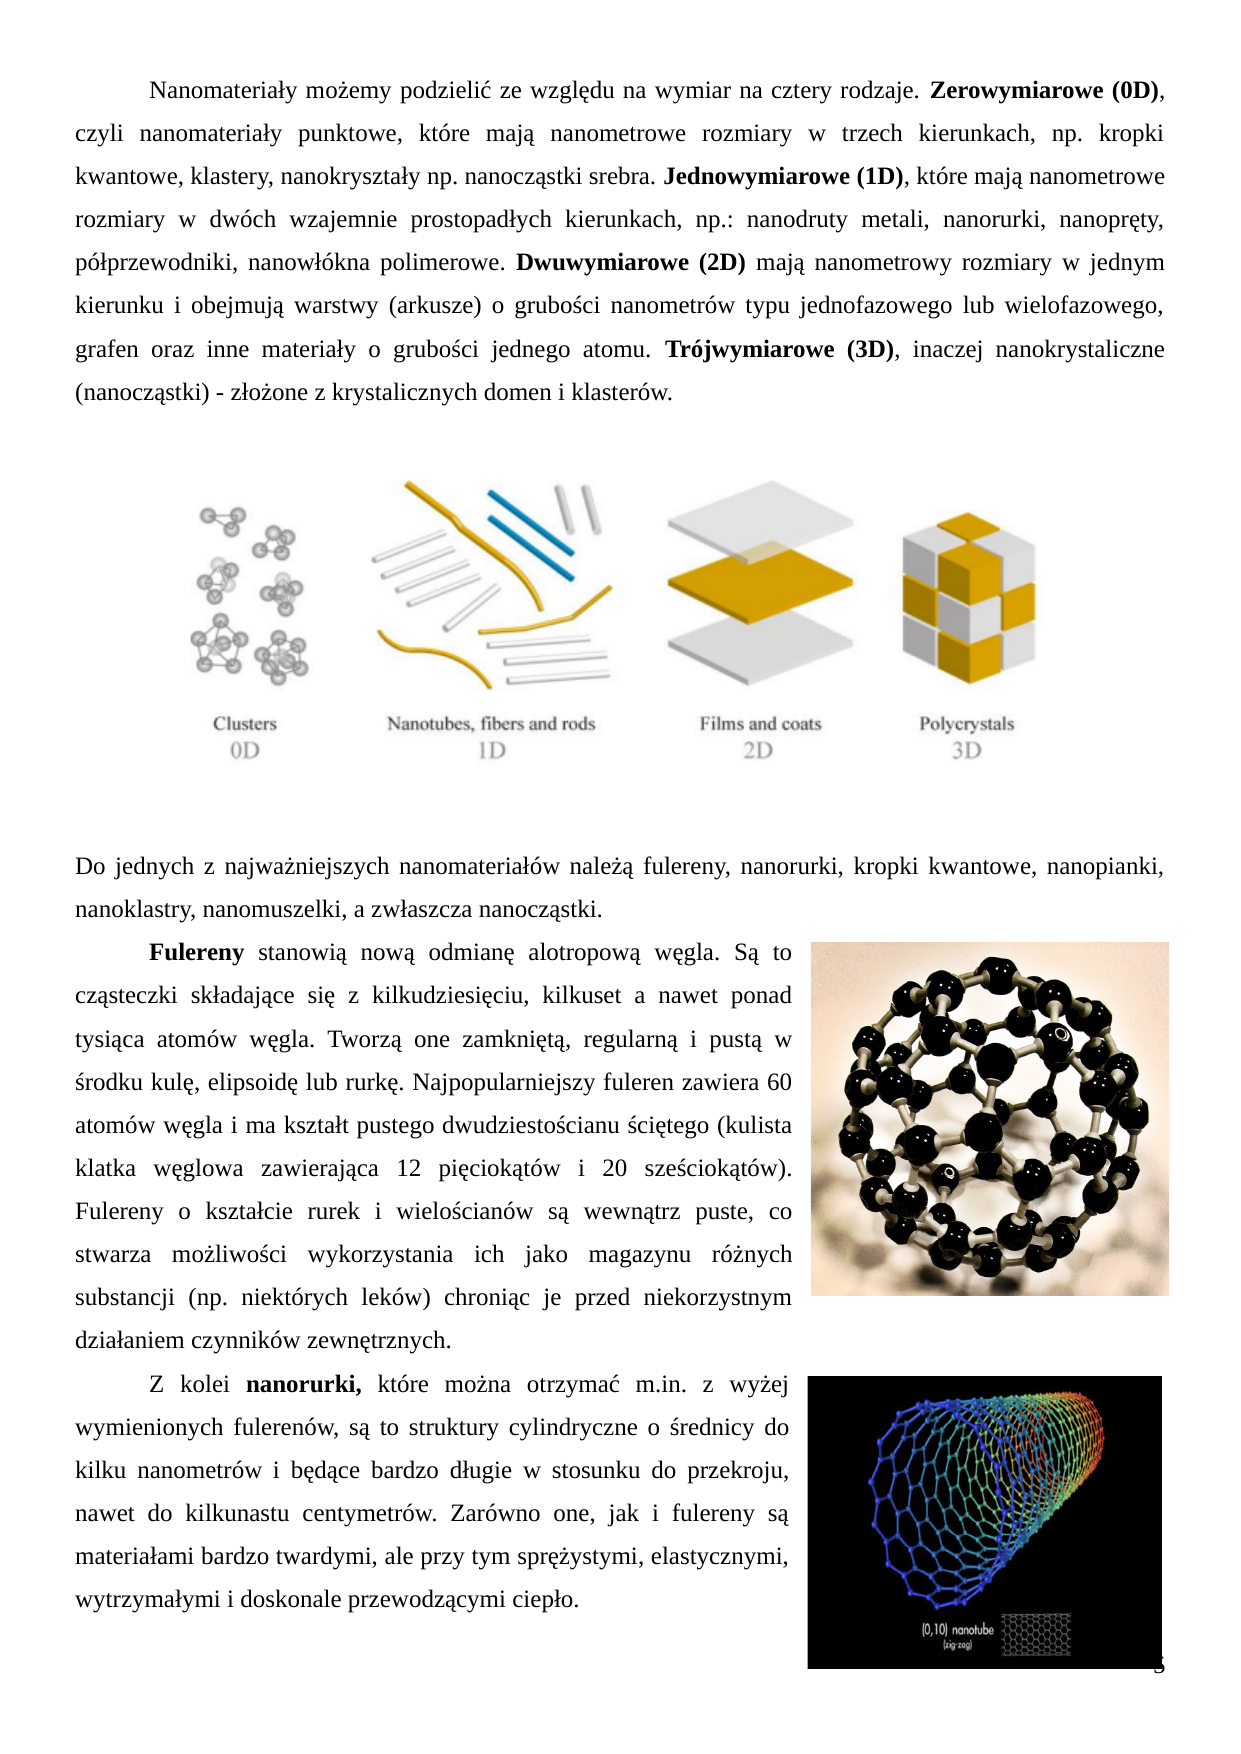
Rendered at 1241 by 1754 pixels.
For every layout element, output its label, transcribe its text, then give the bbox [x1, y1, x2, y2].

text Fulereny stanowią nową odmianę alotropową węgla. Są to cząsteczki składające się z kilkudziesięciu, kilkuset a nawet ponad tysiąca atomów węgla. Tworzą one zamkniętą, regularną i pustą w środku kulę, elipsoidę lub rurkę. Najpopularniejszy fuleren zawiera 60 atomów węgla i ma kształt pustego dwudziestościanu ściętego (kulista klatka węglowa zawierająca 12 pięciokątów i 20 sześciokątów). Fulereny o kształcie rurek i wielościanów są wewnątrz puste, co stwarza możliwości wykorzystania ich jako magazynu różnych substancji (np. niektórych leków) chroniąc je przed niekorzystnym działaniem czynników zewnętrznych. [75, 937, 1165, 1354]
text Nanomateriały możemy podzielić ze względu na wymiar na cztery rodzaje. Zerowymiarowe (0D), czyli nanomateriały punktowe, które mają nanometrowe rozmiary w trzech kierunkach, np. kropki kwantowe, klastery, nanokryształy np. nanocząstki srebra. Jednowymiarowe (1D), które mają nanometrowe rozmiary w dwóch wzajemnie prostopadłych kierunkach, np.: nanodruty metali, nanorurki, nanopręty, półprzewodniki, nanowłókna polimerowe. Dwuwymiarowe (2D) mają nanometrowy rozmiary w jednym kierunku i obejmują warstwy (arkusze) o grubości nanometrów typu jednofazowego lub wielofazowego, grafen oraz inne materiały o grubości jednego atomu. Trójwymiarowe (3D), inaczej nanokrystaliczne (nanocząstki) - złożone z krystalicznych domen i klasterów. [75, 75, 1165, 406]
picture [810, 942, 1170, 1296]
text Do jednych z najważniejszych nanomateriałów należą fulereny, nanorurki, kropki kwantowe, nanopianki, nanoklastry, nanomuszelki, a zwłaszcza nanocząstki. [75, 851, 1165, 923]
picture [807, 1376, 1162, 1669]
picture [157, 438, 1077, 789]
text Z kolei nanorurki, które można otrzymać m.in. z wyżej wymienionych fulerenów, są to struktury cylindryczne o średnicy do kilku nanometrów i będące bardzo długie w stosunku do przekroju, nawet do kilkunastu centymetrów. Zarówno one, jak i fulereny są materiałami bardzo twardymi, ale przy tym sprężystymi, elastycznymi, wytrzymałymi i doskonale przewodzącymi ciepło. [75, 1369, 1165, 1613]
